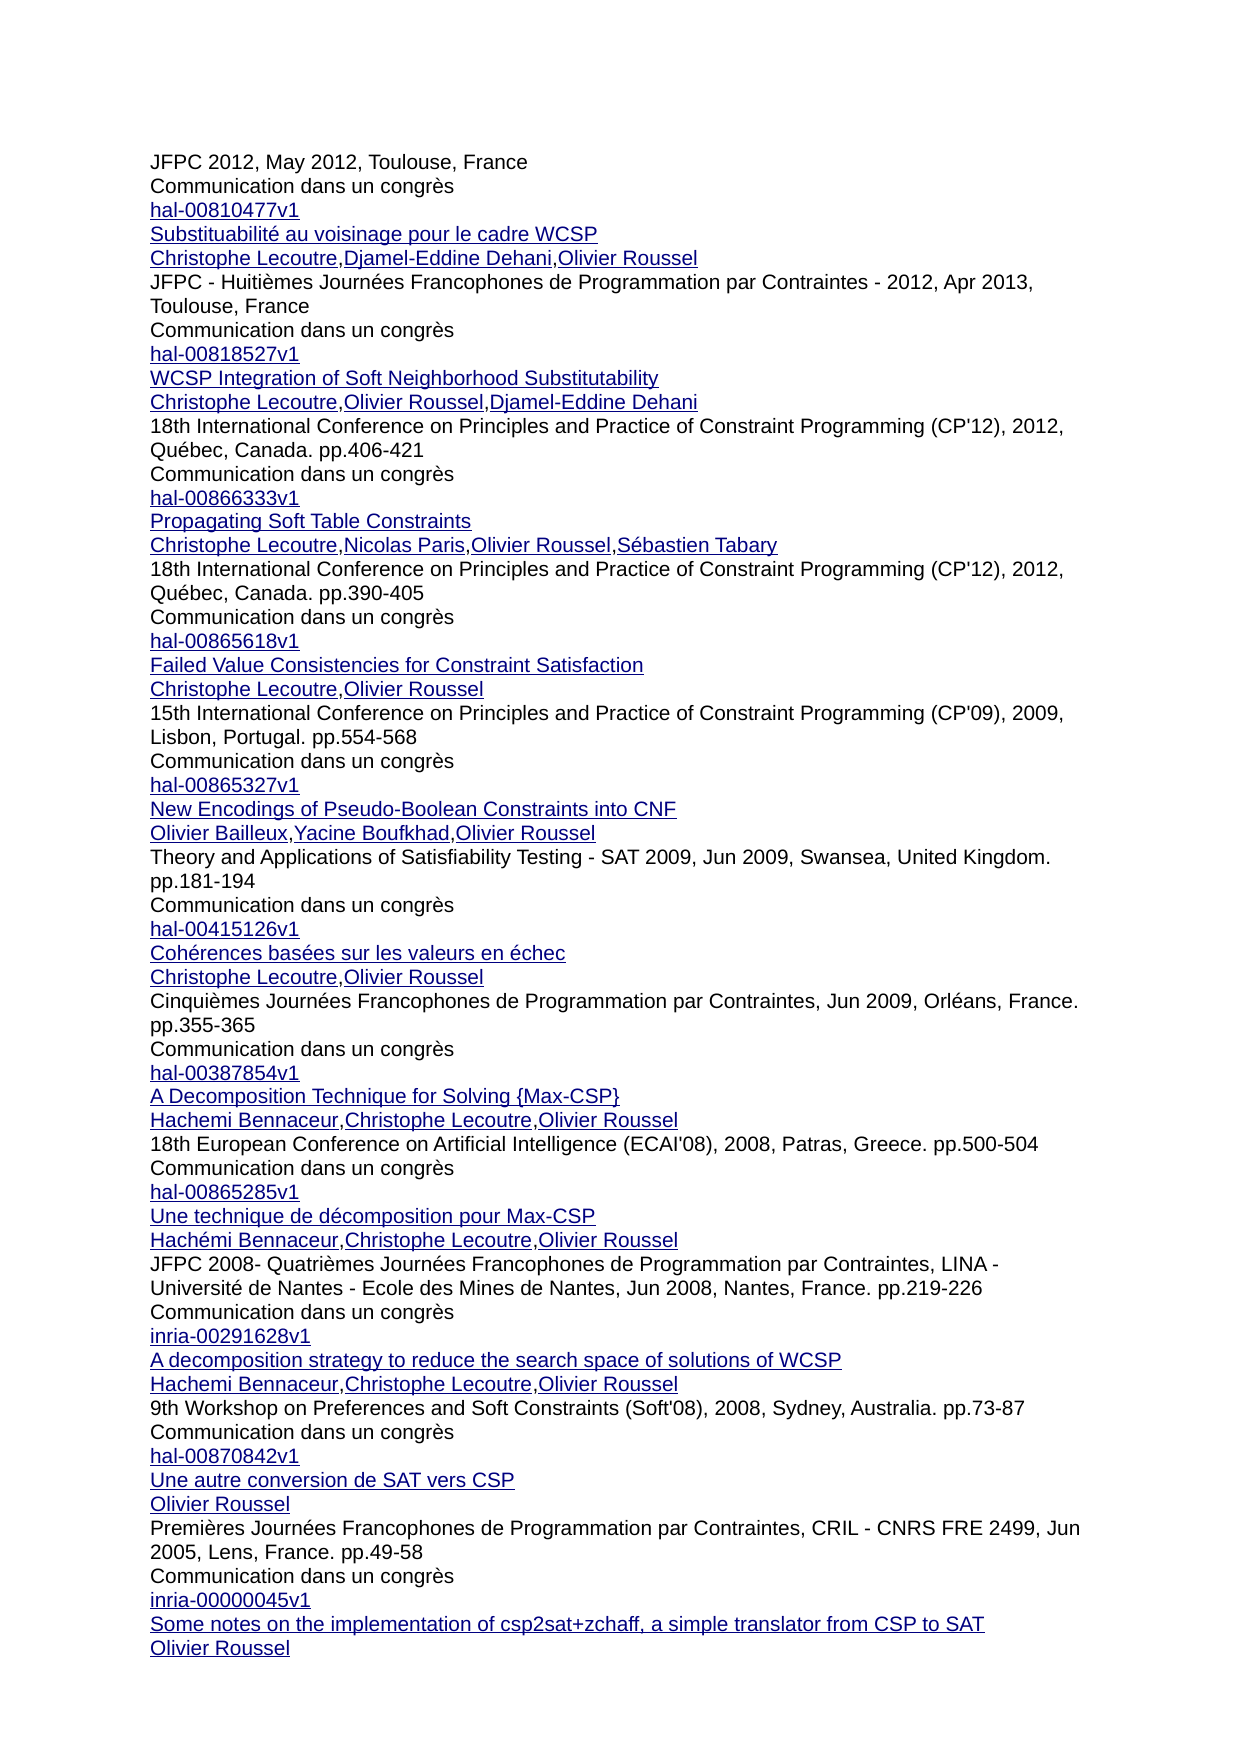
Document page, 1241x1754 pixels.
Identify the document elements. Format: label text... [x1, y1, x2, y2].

table_cell New Encodings of Pseudo-Boolean Constraints into CNF Olivier Bailleux,Yacine Boufkhad,Olivier Roussel Theory and Applications of Satisfiability Testing - SAT 2009, Jun 2009, Swansea, United Kingdom. pp.181-194 Communication dans un congrès hal-00415126v1 [150, 797, 1090, 941]
table_cell Failed Value Consistencies for Constraint Satisfaction Christophe Lecoutre,Olivier Roussel 15th International Conference on Principles and Practice of Constraint Programming (CP'09), 2009, Lisbon, Portugal. pp.554-568 Communication dans un congrès hal-00865327v1 [150, 653, 1090, 797]
table_cell Some notes on the implementation of csp2sat+zchaff, a simple translator from CSP to SAT Olivier Roussel [150, 1611, 1090, 1659]
table_cell Propagating Soft Table Constraints Christophe Lecoutre,Nicolas Paris,Olivier Roussel,Sébastien Tabary 18th International Conference on Principles and Practice of Constraint Programming (CP'12), 2012, Québec, Canada. pp.390-405 Communication dans un congrès hal-00865618v1 [150, 509, 1090, 653]
table_cell Substituabilité au voisinage pour le cadre WCSP Christophe Lecoutre,Djamel-Eddine Dehani,Olivier Roussel JFPC - Huitièmes Journées Francophones de Programmation par Contraintes - 2012, Apr 2013, Toulouse, France Communication dans un congrès hal-00818527v1 [150, 222, 1090, 366]
table_cell WCSP Integration of Soft Neighborhood Substitutability Christophe Lecoutre,Olivier Roussel,Djamel-Eddine Dehani 18th International Conference on Principles and Practice of Constraint Programming (CP'12), 2012, Québec, Canada. pp.406-421 Communication dans un congrès hal-00866333v1 [150, 366, 1090, 509]
table_cell Cohérences basées sur les valeurs en échec Christophe Lecoutre,Olivier Roussel Cinquièmes Journées Francophones de Programmation par Contraintes, Jun 2009, Orléans, France. pp.355-365 Communication dans un congrès hal-00387854v1 [150, 941, 1090, 1084]
table_cell JFPC 2012, May 2012, Toulouse, France Communication dans un congrès hal-00810477v1 [150, 150, 1090, 222]
table_cell A Decomposition Technique for Solving {Max-CSP} Hachemi Bennaceur,Christophe Lecoutre,Olivier Roussel 18th European Conference on Artificial Intelligence (ECAI'08), 2008, Patras, Greece. pp.500-504 Communication dans un congrès hal-00865285v1 [150, 1084, 1090, 1204]
table_cell Une technique de décomposition pour Max-CSP Hachémi Bennaceur,Christophe Lecoutre,Olivier Roussel JFPC 2008- Quatrièmes Journées Francophones de Programmation par Contraintes, LINA - Université de Nantes - Ecole des Mines de Nantes, Jun 2008, Nantes, France. pp.219-226 Communication dans un congrès inria-00291628v1 [150, 1204, 1090, 1348]
table_cell Une autre conversion de SAT vers CSP Olivier Roussel Premières Journées Francophones de Programmation par Contraintes, CRIL - CNRS FRE 2499, Jun 2005, Lens, France. pp.49-58 Communication dans un congrès inria-00000045v1 [150, 1468, 1090, 1611]
table_cell A decomposition strategy to reduce the search space of solutions of WCSP Hachemi Bennaceur,Christophe Lecoutre,Olivier Roussel 9th Workshop on Preferences and Soft Constraints (Soft'08), 2008, Sydney, Australia. pp.73-87 Communication dans un congrès hal-00870842v1 [150, 1348, 1090, 1468]
